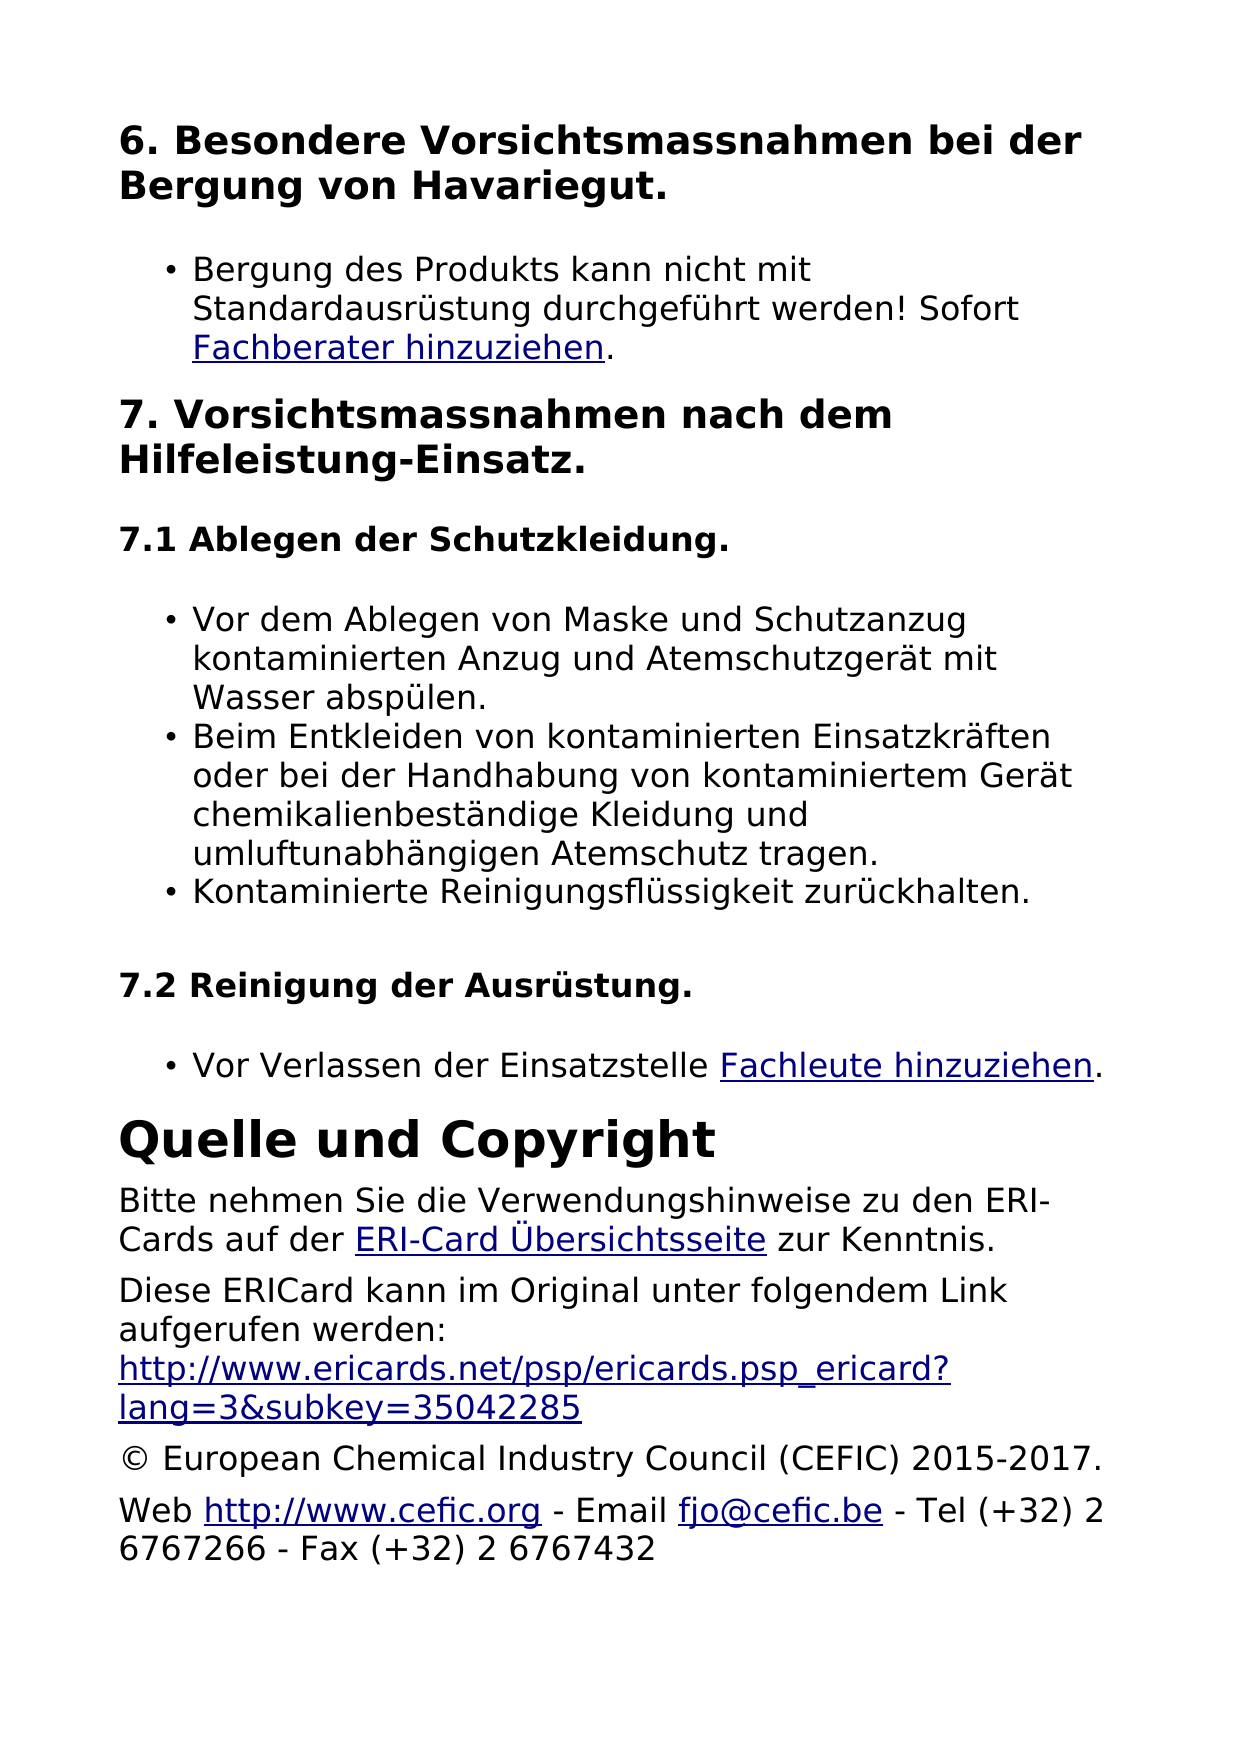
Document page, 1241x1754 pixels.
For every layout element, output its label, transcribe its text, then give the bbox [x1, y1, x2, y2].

subtitle 7.1 Ablegen der Schutzkleidung. [118, 520, 1122, 559]
list Vor Verlassen der Einsatzstelle Fachleute hinzuziehen. [177, 1047, 1122, 1086]
text Diese ERICard kann im Original unter folgendem Link aufgerufen werden: http://www.ericards.net/psp/ericards.psp_ericard?lang=3&subkey=35042285 [118, 1272, 1122, 1427]
list Beim Entkleiden von kontaminierten Einsatzkräften oder bei der Handhabung von kontaminiertem Gerät chemikalienbeständige Kleidung und umluftunabhängigen Atemschutz tragen. [177, 717, 1122, 873]
subtitle 6. Besondere Vorsichtsmassnahmen bei der Bergung von Havariegut. [118, 118, 1122, 208]
text [118, 1581, 1122, 1620]
subtitle Quelle und Copyright [118, 1111, 1122, 1169]
list Vor dem Ablegen von Maske und Schutzanzug kontaminierten Anzug und Atemschutzgerät mit Wasser abspülen. [177, 601, 1122, 717]
text © European Chemical Industry Council (CEFIC) 2015-2017. [118, 1440, 1122, 1478]
subtitle 7.2 Reinigung der Ausrüstung. [118, 966, 1122, 1005]
list Bergung des Produkts kann nicht mit Standardausrüstung durchgeführt werden! Sofort Fachberater hinzuziehen. [177, 251, 1122, 367]
text Bitte nehmen Sie die Verwendungshinweise zu den ERI-Cards auf der ERI-Card Übersichtsseite zur Kenntnis. [118, 1182, 1122, 1259]
list Kontaminierte Reinigungsflüssigkeit zurückhalten. [177, 873, 1122, 912]
subtitle 7. Vorsichtsmassnahmen nach dem Hilfeleistung-Einsatz. [118, 392, 1122, 482]
text Web http://www.cefic.org - Email fjo@cefic.be - Tel (+32) 2 6767266 - Fax (+32) 2 6767432 [118, 1491, 1122, 1569]
